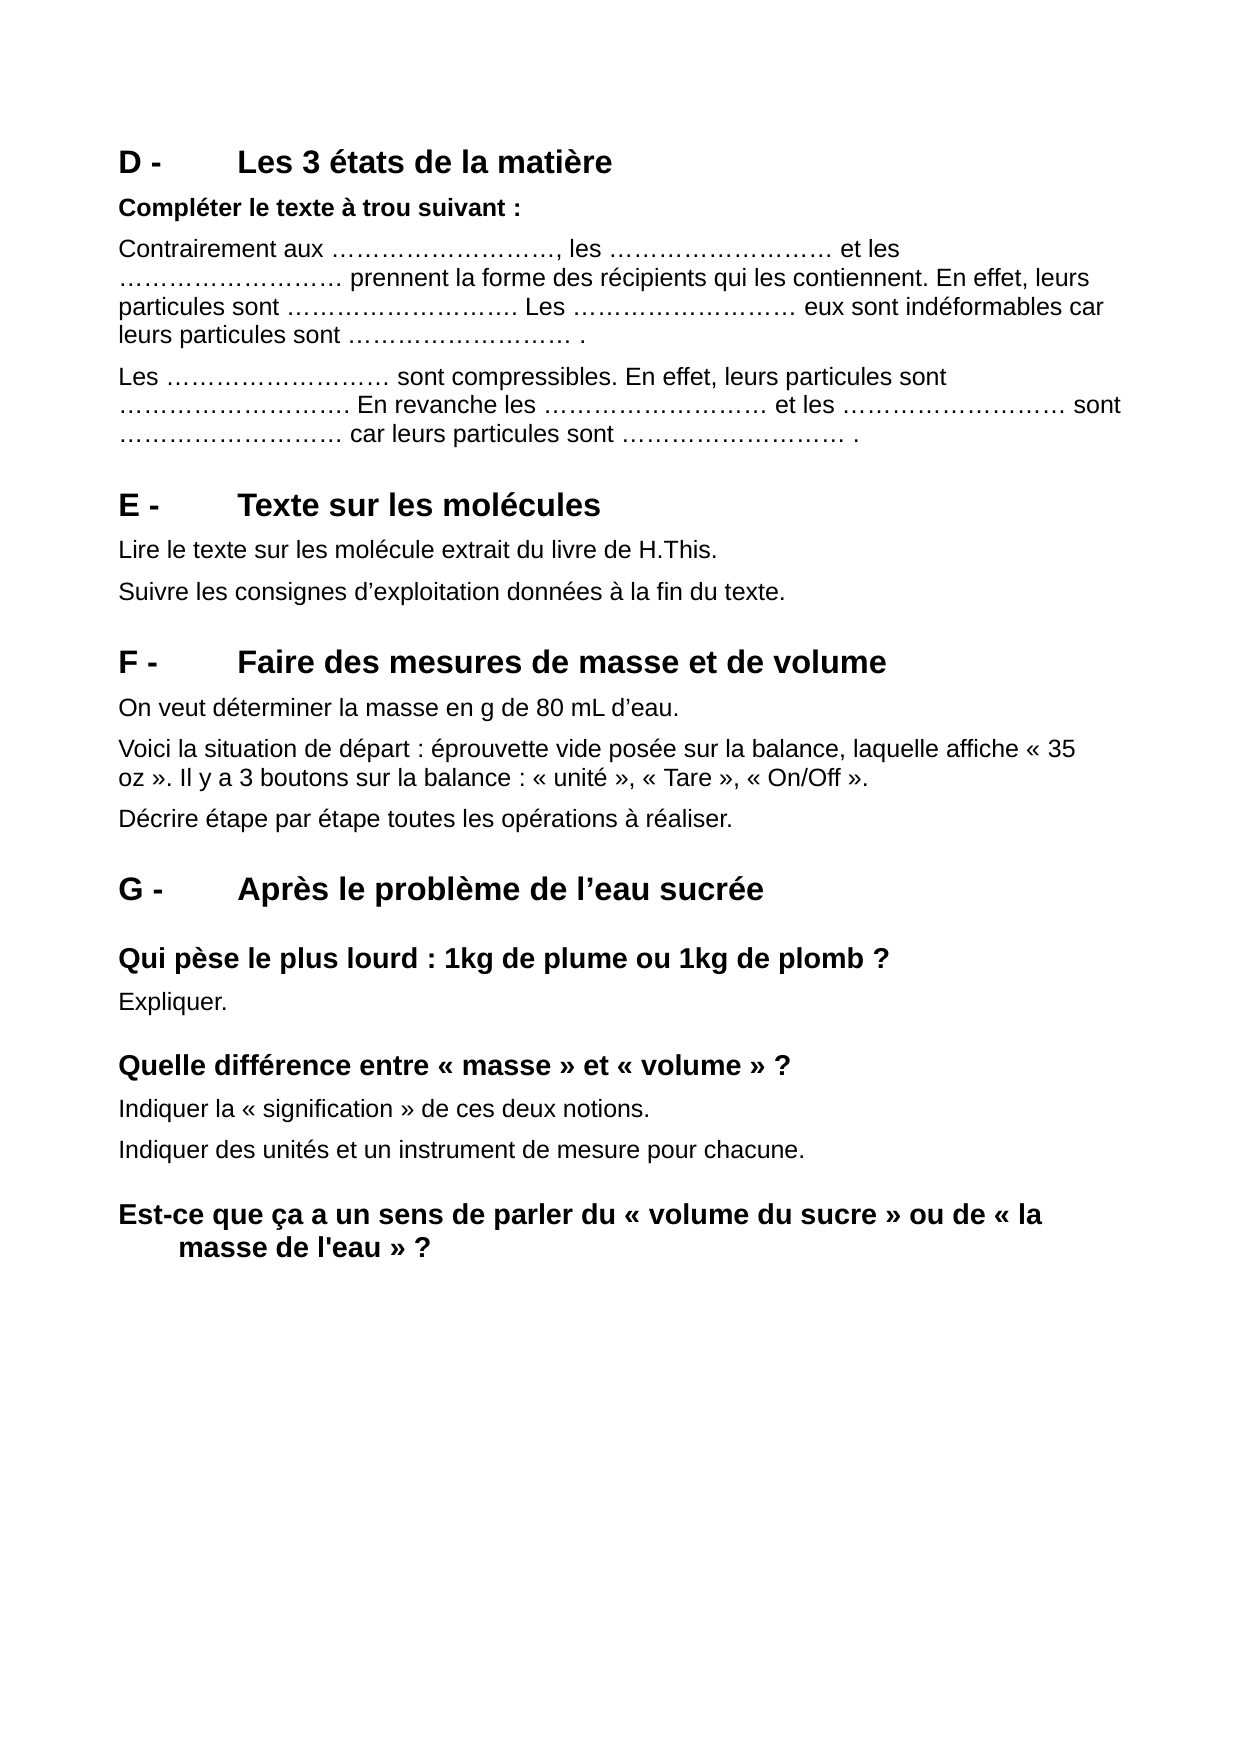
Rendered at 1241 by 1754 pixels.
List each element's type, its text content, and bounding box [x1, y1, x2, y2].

text Indiquer la « signification » de ces deux notions. [118, 1094, 1122, 1123]
text Compléter le texte à trou suivant : [118, 193, 1122, 222]
text Les ……………………… sont compressibles. En effet, leurs particules sont ………………………. En revanche les ……………………… et les ……………………… sont ……………………… car leurs particules sont ……………………… . [118, 362, 1122, 448]
subtitle Texte sur les molécules [118, 486, 1122, 523]
text Voici la situation de départ : éprouvette vide posée sur la balance, laquelle affiche « 35 oz ». Il y a 3 boutons sur la balance : « unité », « Tare », « On/Off ». [118, 734, 1122, 792]
text Contrairement aux ………………………, les ……………………… et les ……………………… prennent la forme des récipients qui les contiennent. En effet, leurs particules sont ………………………. Les ……………………… eux sont indéformables car leurs particules sont ……………………… . [118, 234, 1122, 349]
text Suivre les consignes d’exploitation données à la fin du texte. [118, 577, 1122, 605]
subtitle Qui pèse le plus lourd : 1kg de plume ou 1kg de plomb ? [118, 941, 1122, 974]
subtitle Après le problème de l’eau sucrée [118, 870, 1122, 908]
subtitle Quelle différence entre « masse » et « volume » ? [118, 1049, 1122, 1082]
text Décrire étape par étape toutes les opérations à réaliser. [118, 804, 1122, 833]
subtitle Faire des mesures de masse et de volume [118, 643, 1122, 680]
text Indiquer des unités et un instrument de mesure pour chacune. [118, 1135, 1122, 1164]
subtitle Est-ce que ça a un sens de parler du « volume du sucre » ou de « la masse de l'eau » ? [118, 1197, 1122, 1263]
text Expliquer. [118, 987, 1122, 1015]
subtitle Les 3 états de la matière [118, 143, 1122, 181]
text Lire le texte sur les molécule extrait du livre de H.This. [118, 535, 1122, 564]
text On veut déterminer la masse en g de 80 mL d’eau. [118, 693, 1122, 722]
